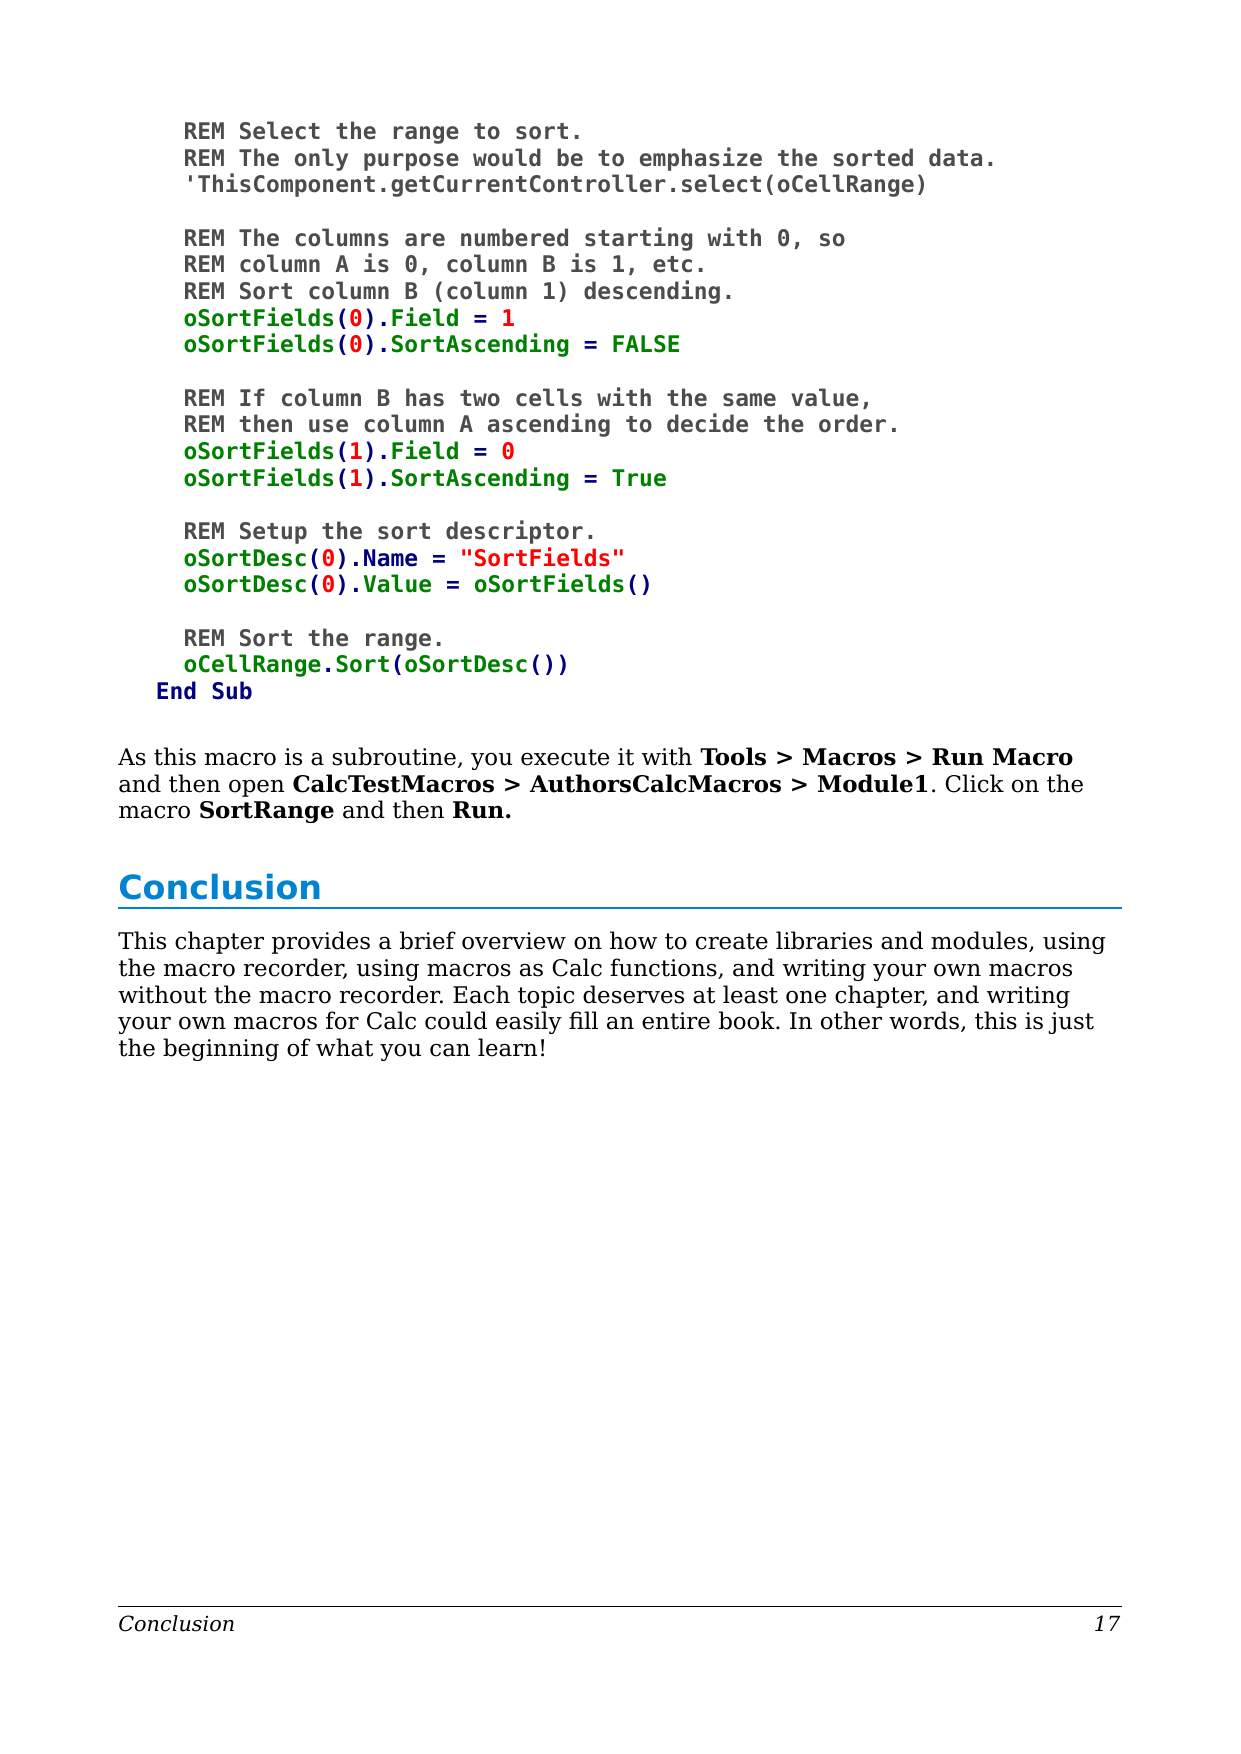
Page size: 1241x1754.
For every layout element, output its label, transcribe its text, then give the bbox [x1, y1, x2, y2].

text oSortDesc(0).Value = oSortFields() [156, 571, 1092, 598]
text REM The columns are numbered starting with 0, so [156, 225, 1092, 251]
text End Sub [156, 678, 1092, 705]
text REM column A is 0, column B is 1, etc. [156, 251, 1092, 278]
text REM Sort the range. [156, 625, 1092, 651]
text oSortFields(0).Field = 1 [156, 305, 1092, 331]
text oSortFields(0).SortAscending = FALSE [156, 331, 1092, 358]
text REM Select the range to sort. [156, 118, 1092, 145]
text REM If column B has two cells with the same value, [156, 385, 1092, 411]
text oSortFields(1).SortAscending = True [156, 465, 1092, 491]
text REM then use column A ascending to decide the order. [156, 411, 1092, 438]
text REM The only purpose would be to emphasize the sorted data. [156, 145, 1092, 171]
text As this macro is a subroutine, you execute it with Tools > Macros > Run Macro and then open CalcTestMacros > AuthorsCalcMacros > Module1. Click on the macro SortRange and then Run. [118, 743, 1122, 824]
text oSortFields(1).Field = 0 [156, 438, 1092, 465]
text 'ThisComponent.getCurrentController.select(oCellRange) [156, 171, 1092, 198]
text REM Sort column B (column 1) descending. [156, 278, 1092, 305]
text oSortDesc(0).Name = "SortFields" [156, 545, 1092, 571]
subtitle Conclusion [118, 869, 1122, 907]
text REM Setup the sort descriptor. [156, 518, 1092, 545]
text oCellRange.Sort(oSortDesc()) [156, 651, 1092, 678]
text This chapter provides a brief overview on how to create libraries and modules, using the macro recorder, using macros as Calc functions, and writing your own macros without the macro recorder. Each topic deserves at least one chapter, and writing your own macros for Calc could easily fill an entire book. In other words, this is just the beginning of what you can learn! [118, 928, 1122, 1062]
